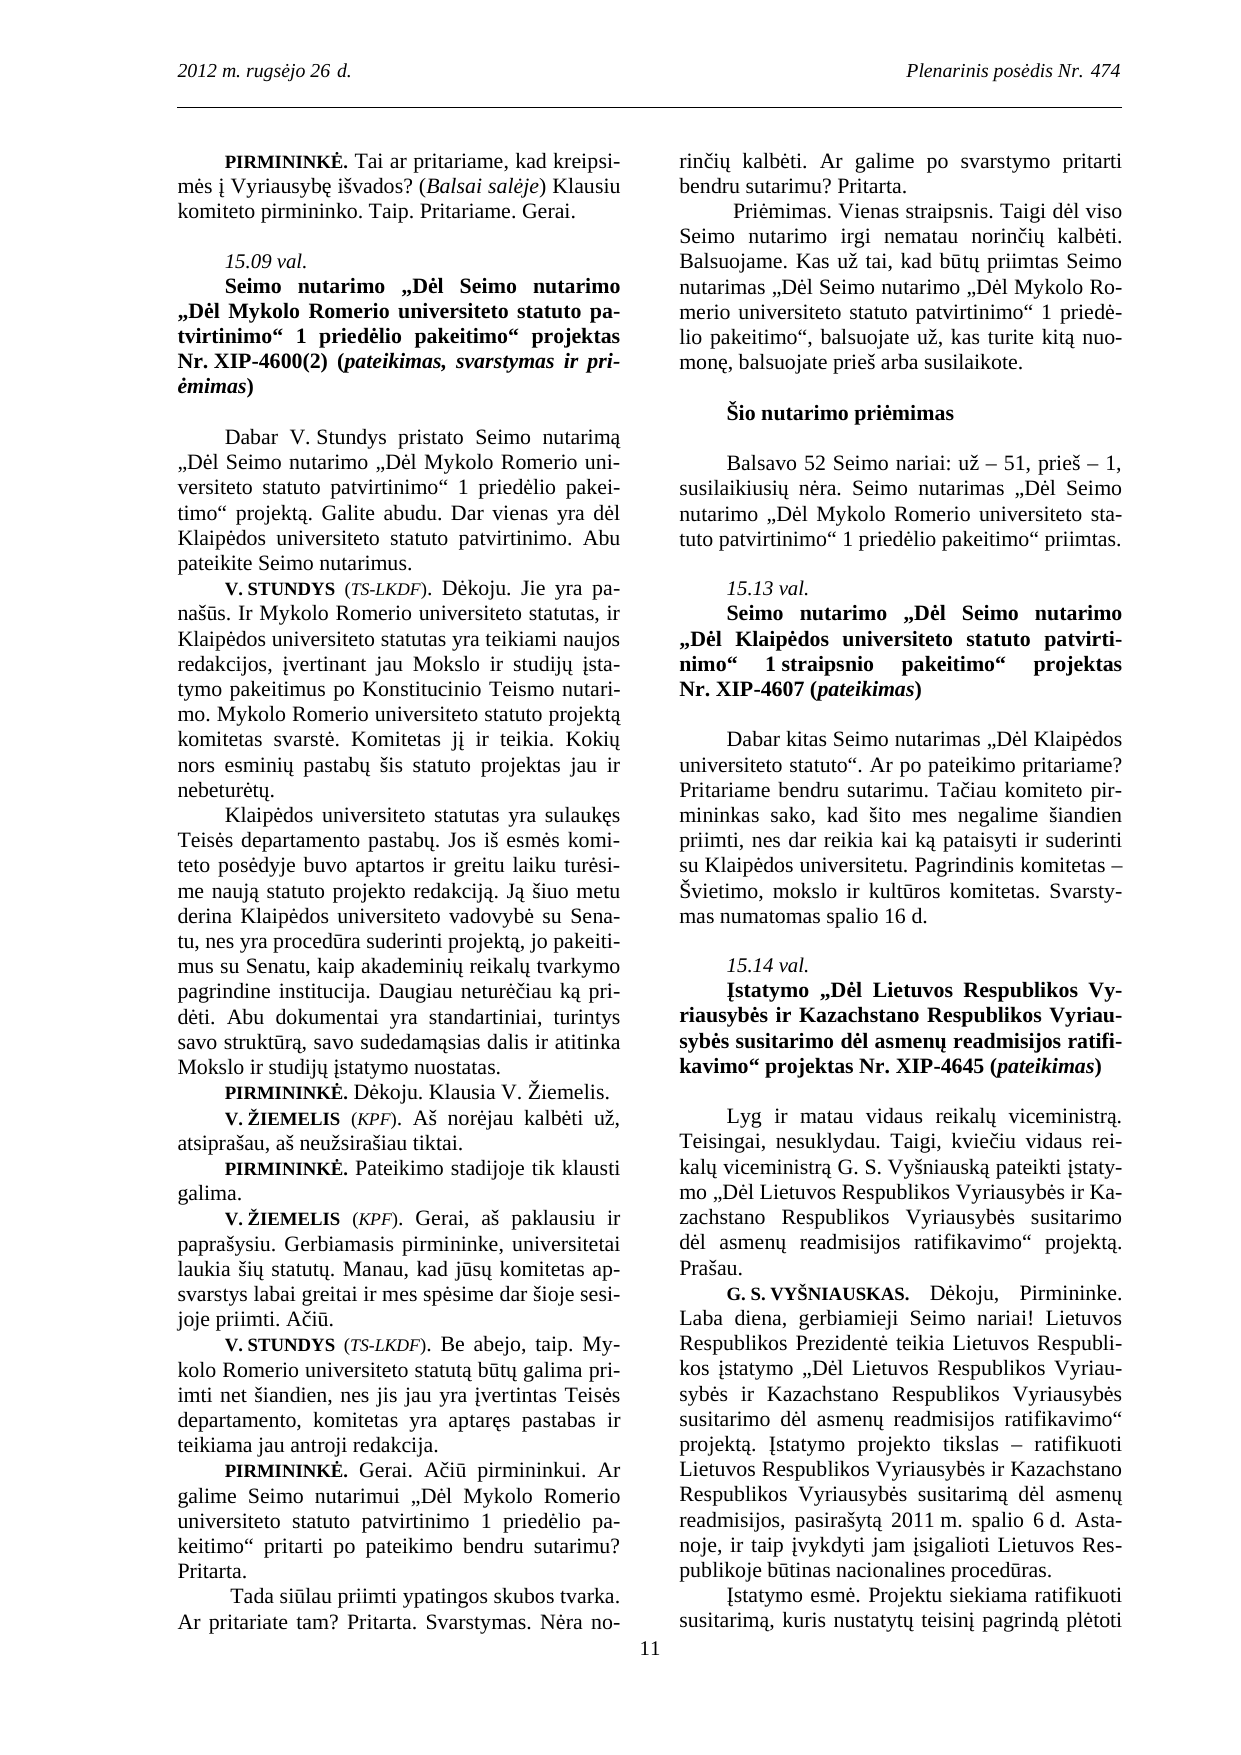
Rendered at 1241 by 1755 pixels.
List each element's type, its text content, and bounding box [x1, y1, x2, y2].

text Pri­ėmi­mas. Vie­nas straips­nis. Tai­gi dėl vi­so Sei­mo nu­ta­ri­mo ir­gi ne­ma­tau no­rin­čių kal­bė­ti. Bal­suo­ja­me. Kas už tai, kad bū­tų pri­im­tas Sei­mo nu­ta­ri­mas „Dėl Sei­mo nu­ta­ri­mo „Dėl My­ko­lo Ro­me­rio uni­ver­si­te­to sta­tu­to pa­tvir­ti­ni­mo“ 1 prie­dė­lio pa­kei­ti­mo“, bal­suo­ja­te už, kas tu­ri­te ki­tą nuo­mo­nę, bal­suo­ja­te prieš ar­ba su­si­lai­ko­te. [679, 198, 1122, 374]
text Da­bar ki­tas Sei­mo nu­ta­ri­mas „Dėl Klai­pė­dos uni­ver­si­te­to sta­tu­to“. Ar po pa­tei­ki­mo pri­ta­ria­me? Pri­ta­ria­me ben­dru su­ta­ri­mu. Ta­čiau ko­mi­te­to pir­mi­nin­kas sa­ko, kad ši­to mes ne­ga­li­me šian­dien pri­im­ti, nes dar rei­kia kai ką pa­tai­sy­ti ir su­de­rin­ti su Klai­pė­dos uni­ver­si­te­tu. Pa­grin­di­nis ko­mi­te­tas – Švie­ti­mo, moks­lo ir kul­tū­ros ko­mi­te­tas. Svars­ty­mas nu­ma­to­mas spa­lio 16 d. [679, 726, 1122, 928]
text Sei­mo nu­ta­ri­mo „Dėl Sei­mo nu­ta­ri­mo „Dėl My­ko­lo Ro­me­rio uni­ver­si­te­to sta­tu­to pa­tvir­ti­ni­mo“ 1 prie­dė­lio pa­kei­ti­mo“ pro­jek­tas Nr. XIP-4600(2) (pa­tei­ki­mas, svars­ty­mas ir pri­ėmi­mas) [177, 273, 620, 399]
text G. S. VYŠNIAUSKAS. Dė­ko­ju, Pir­mi­nin­ke. La­ba die­na, ger­bia­mie­ji Sei­mo na­riai! Lie­tu­vos Res­pub­li­kos Pre­zi­den­tė tei­kia Lie­tu­vos Res­pub­li­kos įsta­ty­mo „Dėl Lie­tu­vos Res­pub­li­kos Vy­riau­sy­bės ir Ka­zach­sta­no Res­pub­li­kos Vy­riau­sy­bės su­si­ta­ri­mo dėl as­me­nų re­ad­mi­si­jos ra­ti­fi­ka­vi­mo“ pro­jek­tą. Įsta­ty­mo pro­jek­to tiks­las – ra­ti­fi­kuo­ti Lie­tu­vos Res­pub­li­kos Vy­riau­sy­bės ir Ka­zach­sta­no Res­pub­li­kos Vy­riau­sy­bės su­si­ta­ri­mą dėl as­me­nų re­ad­mi­si­jos, pa­si­ra­šy­tą 2011 m. spa­lio 6 d. As­ta­no­je, ir taip įvyk­dy­ti jam įsi­ga­lio­ti Lie­tu­vos Res­pub­li­ko­je bū­ti­nas na­cio­na­li­nes pro­ce­dū­ras. [679, 1280, 1122, 1582]
text PIRMININKĖ. Pa­tei­ki­mo sta­di­jo­je tik klaus­ti ga­li­ma. [177, 1155, 620, 1205]
text PIRMININKĖ. Ge­rai. Ačiū pir­mi­nin­kui. Ar ga­li­me Sei­mo nu­ta­ri­mui „Dėl My­ko­lo Ro­me­rio uni­ver­si­te­to sta­tu­to pa­tvir­ti­ni­mo 1 prie­dė­lio pa­keiti­mo“ pri­tar­ti po pa­tei­ki­mo ben­dru su­ta­ri­mu? Pri­tar­ta. [177, 1457, 620, 1583]
text V. ŽIEMELIS (KPF). Ge­rai, aš pa­klau­siu ir pa­pra­šy­siu. Ger­bia­ma­sis pir­mi­nin­ke, uni­ver­si­te­tai lau­kia šių sta­tu­tų. Ma­nau, kad jū­sų ko­mi­te­tas ap­svars­tys la­bai grei­tai ir mes spė­si­me dar šio­je se­si­jo­je pri­im­ti. Ačiū. [177, 1205, 620, 1331]
text Da­bar V. Stun­dys pri­sta­to Sei­mo nu­ta­ri­mą „Dėl Sei­mo nu­ta­ri­mo „Dėl My­ko­lo Ro­me­rio uni­ver­si­te­to sta­tu­to pa­tvir­ti­ni­mo“ 1 prie­dė­lio pa­kei­timo“ pro­jek­tą. Ga­li­te abu­du. Dar vie­nas yra dėl Klai­pė­dos uni­ver­si­te­to sta­tu­to pa­tvir­ti­ni­mo. Abu pa­tei­ki­te Sei­mo nu­ta­ri­mus. [177, 424, 620, 575]
text 15.09 val. [224, 248, 620, 273]
text Lyg ir ma­tau vi­daus rei­ka­lų vi­ce­mi­nist­rą. Tei­sin­gai, ne­su­kly­dau. Tai­gi, kvie­čiu vi­daus rei­ka­lų vi­ce­mi­nist­rą G. S. Vyš­niaus­ką pa­teik­ti įsta­ty­mo „Dėl Lie­tu­vos Res­pub­li­kos Vy­riau­sy­bės ir Ka­zach­sta­no Res­pub­li­kos Vy­riau­sy­bės su­si­ta­ri­mo dėl as­me­nų re­ad­mi­si­jos ra­ti­fi­ka­vi­mo“ pro­jek­tą. Pra­šau. [679, 1103, 1122, 1280]
text 15.13 val. [726, 576, 1122, 600]
text PIRMININKĖ. Dė­ko­ju. Klau­sia V. Žie­me­lis. [177, 1079, 620, 1104]
text Įsta­ty­mo „Dėl Lie­tu­vos Res­pub­li­kos Vy­riau­sy­bės ir Ka­zach­sta­no Res­pub­li­kos Vy­riau­sy­bės su­si­ta­ri­mo dėl as­me­nų re­ad­mi­si­jos ra­ti­fi­ka­vi­mo“ pro­jek­tas Nr. XIP-4645 (pa­tei­ki­mas) [679, 977, 1122, 1078]
text Įsta­ty­mo es­mė. Pro­jek­tu sie­kia­ma ra­ti­fi­kuo­ti su­si­ta­ri­mą, ku­ris nu­sta­ty­tų tei­si­nį pa­grin­dą plė­to­ti [679, 1582, 1122, 1633]
text 15.14 val. [726, 953, 1122, 977]
text V. ŽIEMELIS (KPF). Aš no­rė­jau kal­bė­ti už, at­si­pra­šau, aš ne­už­si­ra­šiau tik­tai. [177, 1104, 620, 1155]
text V. STUNDYS (TS-LKDF). Dė­ko­ju. Jie yra pa­na­šūs. Ir My­ko­lo Ro­me­rio uni­ver­si­te­to sta­tu­tas, ir Klai­pė­dos uni­ver­si­te­to sta­tu­tas yra tei­kia­mi nau­jos re­dak­ci­jos, įver­ti­nant jau Moks­lo ir stu­di­jų įsta­tymo pa­kei­ti­mus po Kon­sti­tu­ci­nio Teis­mo nu­ta­ri­mo. My­ko­lo Ro­me­rio uni­ver­si­te­to sta­tu­to pro­jek­tą ko­mi­te­tas svars­tė. Ko­mi­te­tas jį ir tei­kia. Ko­kių nors es­mi­nių pa­sta­bų šis sta­tu­to pro­jek­tas jau ir ne­beturė­tų. [177, 575, 620, 802]
text Ta­da siū­lau pri­im­ti ypa­tin­gos sku­bos tvar­ka. Ar pri­ta­ria­te tam? Pri­tar­ta. Svars­ty­mas. Nė­ra no­ [177, 1583, 620, 1634]
text rin­čių kal­bė­ti. Ar ga­li­me po svars­ty­mo pri­tar­ti ben­dru su­ta­ri­mu? Pri­tar­ta. [679, 148, 1122, 198]
text Sei­mo nu­ta­ri­mo „Dėl Sei­mo nu­ta­ri­mo „Dėl Klai­pė­dos uni­ver­si­te­to sta­tu­to pa­tvir­ti­nimo“ 1 straips­nio pa­kei­ti­mo“ pro­jek­tas Nr. XIP-4607 (pa­tei­ki­mas) [679, 600, 1122, 701]
text Šio nu­ta­ri­mo pri­ėmi­mas [679, 400, 1122, 425]
text Bal­sa­vo 52 Sei­mo na­riai: už – 51, prieš – 1, su­si­lai­kiu­sių nė­ra. Sei­mo nu­ta­ri­mas „Dėl Sei­mo nu­ta­ri­mo „Dėl My­ko­lo Ro­me­rio uni­ver­si­te­to sta­tu­to pa­tvir­ti­ni­mo“ 1 prie­dė­lio pa­kei­ti­mo“ pri­im­tas. [679, 450, 1122, 551]
text Klai­pė­dos uni­ver­si­te­to sta­tu­tas yra su­lau­kęs Tei­sės de­par­ta­men­to pa­sta­bų. Jos iš es­mės ko­mi­te­to po­sė­dy­je bu­vo ap­tar­tos ir grei­tu lai­ku tu­rė­si­me nau­ją sta­tu­to pro­jek­to re­dak­ci­ją. Ją šiuo me­tu de­ri­na Klai­pė­dos uni­ver­si­te­to va­do­vy­bė su Se­na­tu, nes yra pro­ce­dū­ra su­de­rin­ti pro­jek­tą, jo pa­kei­ti­mus su Se­na­tu, kaip aka­de­mi­nių rei­ka­lų tvar­ky­mo pa­grin­di­ne ins­ti­tu­ci­ja. Dau­giau ne­tu­rė­čiau ką pri­dė­ti. Abu do­ku­men­tai yra stan­dar­ti­niai, tu­rin­tys sa­vo struk­tū­rą, sa­vo su­de­da­mą­sias da­lis ir ati­tin­ka Moks­lo ir stu­di­jų įsta­ty­mo nuo­sta­tas. [177, 802, 620, 1079]
text V. STUNDYS (TS-LKDF). Be abe­jo, taip. My­ko­lo Ro­me­rio uni­ver­si­te­to sta­tu­tą bū­tų ga­li­ma pri­im­ti net šian­dien, nes jis jau yra įver­tin­tas Tei­sės de­par­ta­men­to, ko­mi­te­tas yra ap­ta­ręs pa­sta­bas ir tei­kia­ma jau ant­ro­ji re­dak­ci­ja. [177, 1331, 620, 1457]
text PIRMININKĖ. Tai ar pri­ta­ria­me, kad kreip­si­mės į Vy­riau­sy­bę iš­va­dos? (Bal­sai sa­lė­je) Klau­siu ko­mi­te­to pir­mi­nin­ko. Taip. Pri­ta­ria­me. Ge­rai. [177, 148, 620, 223]
